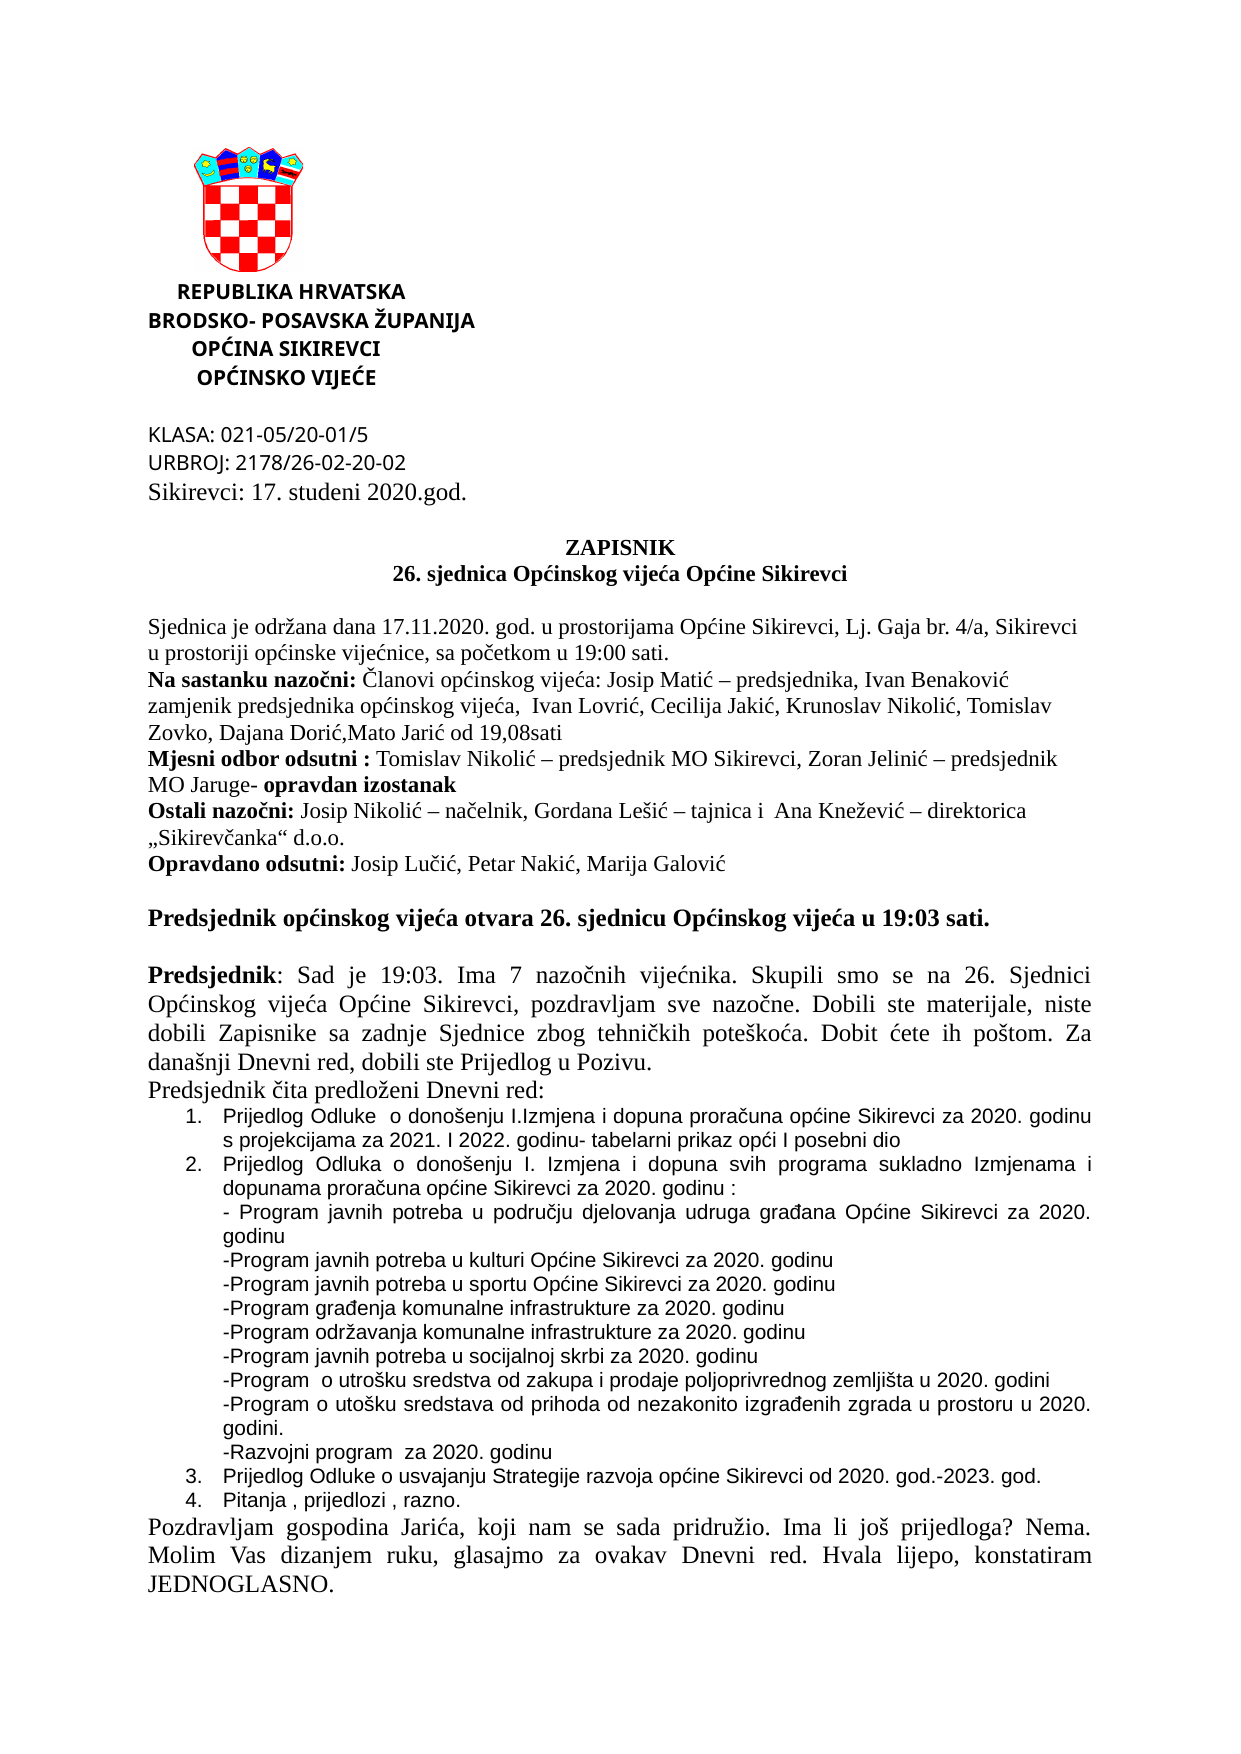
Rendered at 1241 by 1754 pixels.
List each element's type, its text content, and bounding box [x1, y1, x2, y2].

list -Program građenja komunalne infrastrukture za 2020. godinu [185, 1296, 1093, 1320]
text URBROJ: 2178/26-02-20-02 [148, 448, 1093, 477]
list -Program održavanja komunalne infrastrukture za 2020. godinu [185, 1320, 1093, 1344]
list Pitanja , prijedlozi , razno. [185, 1488, 1093, 1512]
text BRODSKO- POSAVSKA ŽUPANIJA [148, 306, 1093, 334]
list -Program javnih potreba u kulturi Općine Sikirevci za 2020. godinu [185, 1248, 1093, 1272]
list -Razvojni program za 2020. godinu [185, 1440, 1093, 1464]
text Predsjednik čita predloženi Dnevni red: [148, 1076, 1093, 1104]
text Predsjednik općinskog vijeća otvara 26. sjednicu Općinskog vijeća u 19:03 sati. [148, 903, 1093, 932]
list -Program javnih potreba u socijalnoj skrbi za 2020. godinu [185, 1344, 1093, 1368]
text Mjesni odbor odsutni : Tomislav Nikolić – predsjednik MO Sikirevci, Zoran Jelinić – predsjednik MO Jaruge- opravdan izostanak [148, 745, 1093, 798]
list Prijedlog Odluke o donošenju I.Izmjena i dopuna proračuna općine Sikirevci za 2020. godinu s projekcijama za 2021. I 2022. godinu- tabelarni prikaz opći I posebni dio [185, 1104, 1093, 1152]
list -Program javnih potreba u sportu Općine Sikirevci za 2020. godinu [185, 1272, 1093, 1296]
text Ostali nazočni: Josip Nikolić – načelnik, Gordana Lešić – tajnica i Ana Knežević – direktorica „Sikirevčanka“ d.o.o. [148, 798, 1093, 850]
text OPĆINA SIKIREVCI [148, 334, 1093, 363]
list Prijedlog Odluke o usvajanju Strategije razvoja općine Sikirevci od 2020. god.-2023. god. [185, 1464, 1093, 1488]
text ZAPISNIK [148, 534, 1093, 560]
list - Program javnih potreba u području djelovanja udruga građana Općine Sikirevci za 2020. godinu [185, 1200, 1093, 1248]
text Sikirevci: 17. studeni 2020.god. [148, 477, 1093, 505]
text 26. sjednica Općinskog vijeća Općine Sikirevci [148, 560, 1093, 587]
text Sjednica je održana dana 17.11.2020. god. u prostorijama Općine Sikirevci, Lj. Gaja br. 4/a, Sikirevci u prostoriji općinske vijećnice, sa početkom u 19:00 sati. [148, 613, 1093, 666]
list -Program o utošku sredstava od prihoda od nezakonito izgrađenih zgrada u prostoru u 2020. godini. [185, 1392, 1093, 1440]
list -Program o utrošku sredstva od zakupa i prodaje poljoprivrednog zemljišta u 2020. godini [185, 1368, 1093, 1392]
text Na sastanku nazočni: Članovi općinskog vijeća: Josip Matić – predsjednika, Ivan Benaković zamjenik predsjednika općinskog vijeća, Ivan Lovrić, Cecilija Jakić, Krunoslav Nikolić, Tomislav Zovko, Dajana Dorić,Mato Jarić od 19,08sati [148, 666, 1093, 745]
list Prijedlog Odluka o donošenju I. Izmjena i dopuna svih programa sukladno Izmjenama i dopunama proračuna općine Sikirevci za 2020. godinu : [185, 1152, 1093, 1200]
text Predsjednik: Sad je 19:03. Ima 7 nazočnih vijećnika. Skupili smo se na 26. Sjednici Općinskog vijeća Općine Sikirevci, pozdravljam sve nazočne. Dobili ste materijale, niste dobili Zapisnike sa zadnje Sjednice zbog tehničkih poteškoća. Dobit ćete ih poštom. Za današnji Dnevni red, dobili ste Prijedlog u Pozivu. [148, 961, 1093, 1076]
text Pozdravljam gospodina Jarića, koji nam se sada pridružio. Ima li još prijedloga? Nema. Molim Vas dizanjem ruku, glasajmo za ovakav Dnevni red. Hvala lijepo, konstatiram JEDNOGLASNO. [148, 1512, 1093, 1598]
text KLASA: 021-05/20-01/5 [148, 420, 1093, 448]
text OPĆINSKO VIJEĆE [148, 363, 1093, 391]
text REPUBLIKA HRVATSKA [148, 277, 1093, 306]
text Opravdano odsutni: Josip Lučić, Petar Nakić, Marija Galović [148, 850, 1093, 877]
